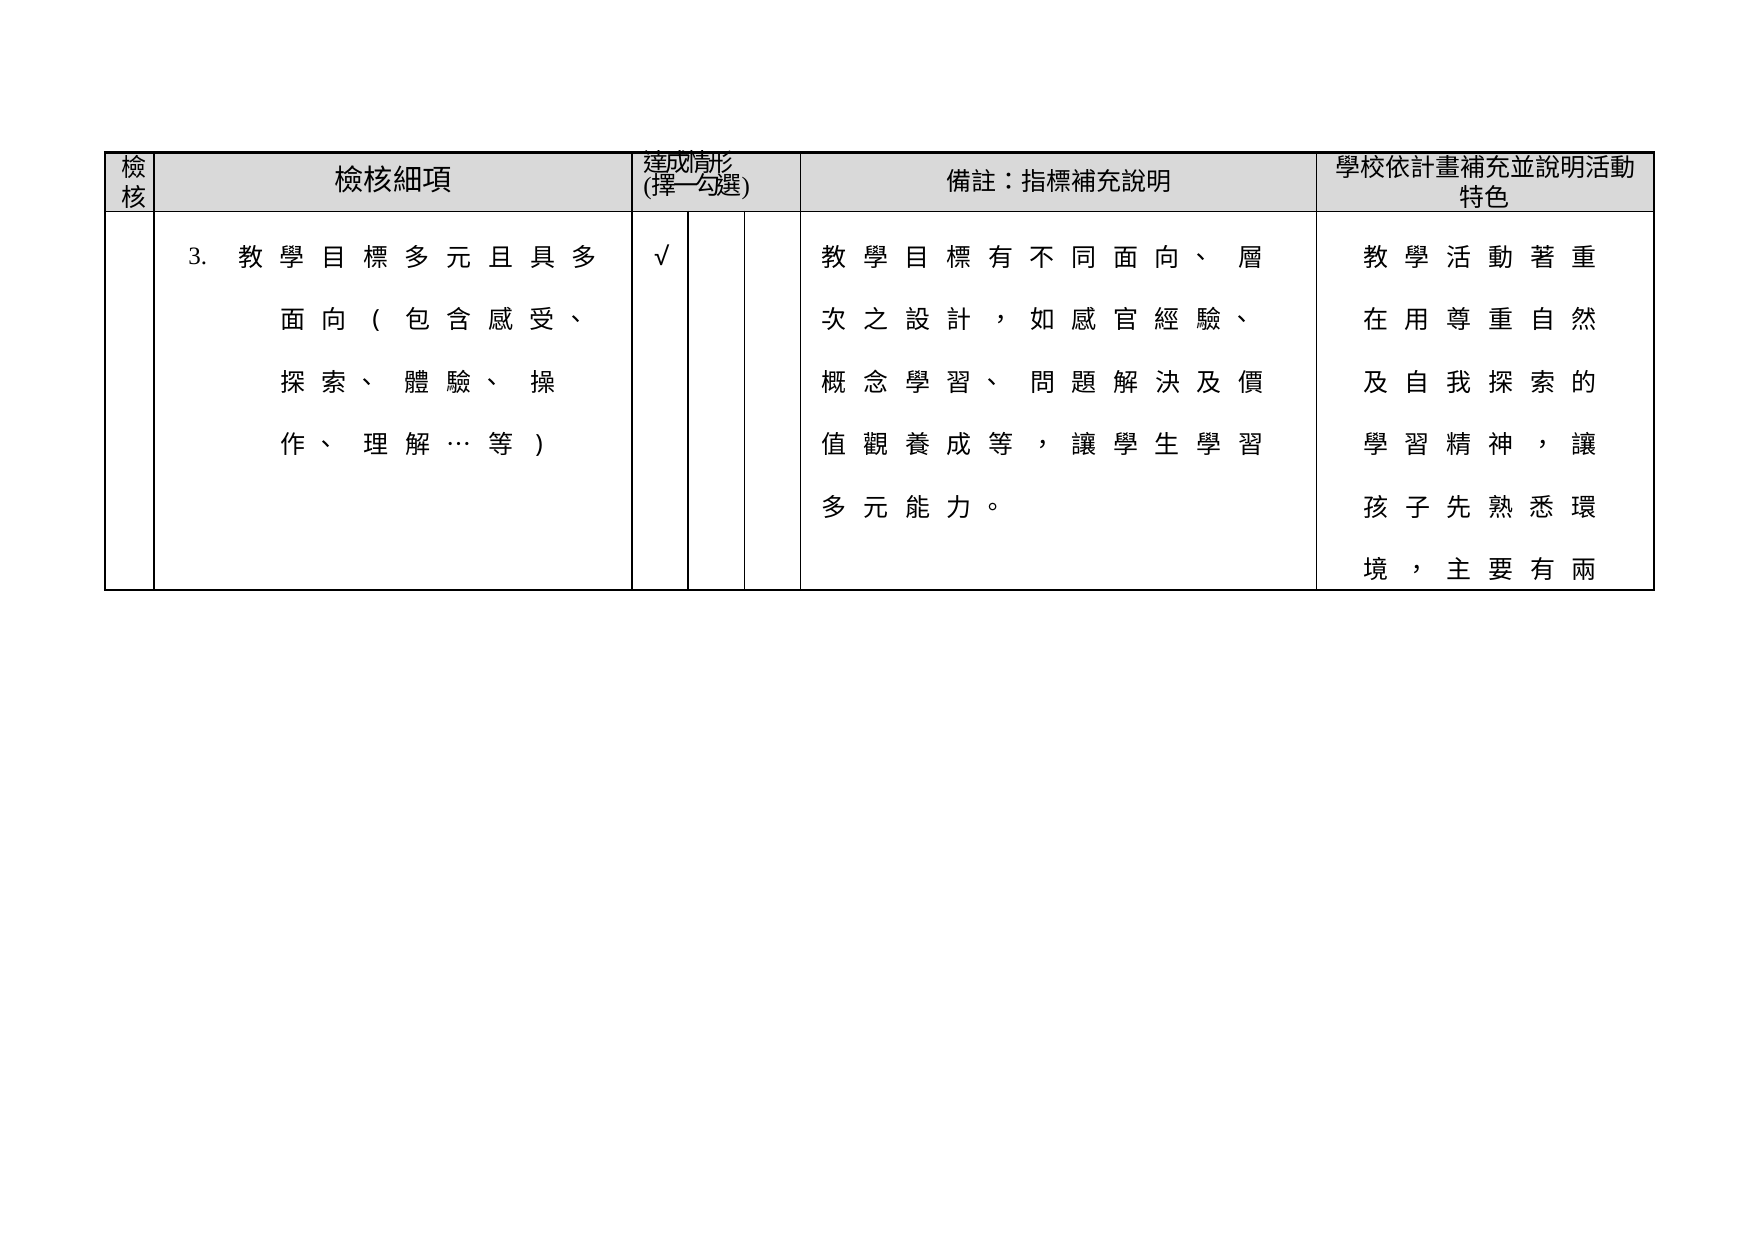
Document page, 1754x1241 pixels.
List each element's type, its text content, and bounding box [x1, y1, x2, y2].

table_header 檢核細項 [155, 154, 631, 211]
table_header 達成情形 (擇一勾選) [633, 154, 800, 211]
table_header 備註：指標補充說明 [801, 154, 1316, 211]
table_cell [106, 212, 153, 589]
table_header 學校依計畫補充並說明活動特色 [1317, 154, 1653, 211]
table_cell 教學目標多元且具多面向(包含感受、探索、體驗、操作、理解…等) [155, 212, 631, 589]
table_cell 教學活動著重在用尊重自然及自我探索的學習精神，讓孩子先熟悉環境，主要有兩 [1317, 212, 1653, 589]
table_cell √ [633, 212, 687, 589]
table_header 檢核項目 [106, 154, 153, 211]
table_cell [745, 212, 800, 589]
table_cell 教學目標有不同面向、層次之設計，如感官經驗、概念學習、問題解決及價值觀養成等，讓學生學習多元能力。 [801, 212, 1316, 589]
table_cell [689, 212, 744, 589]
